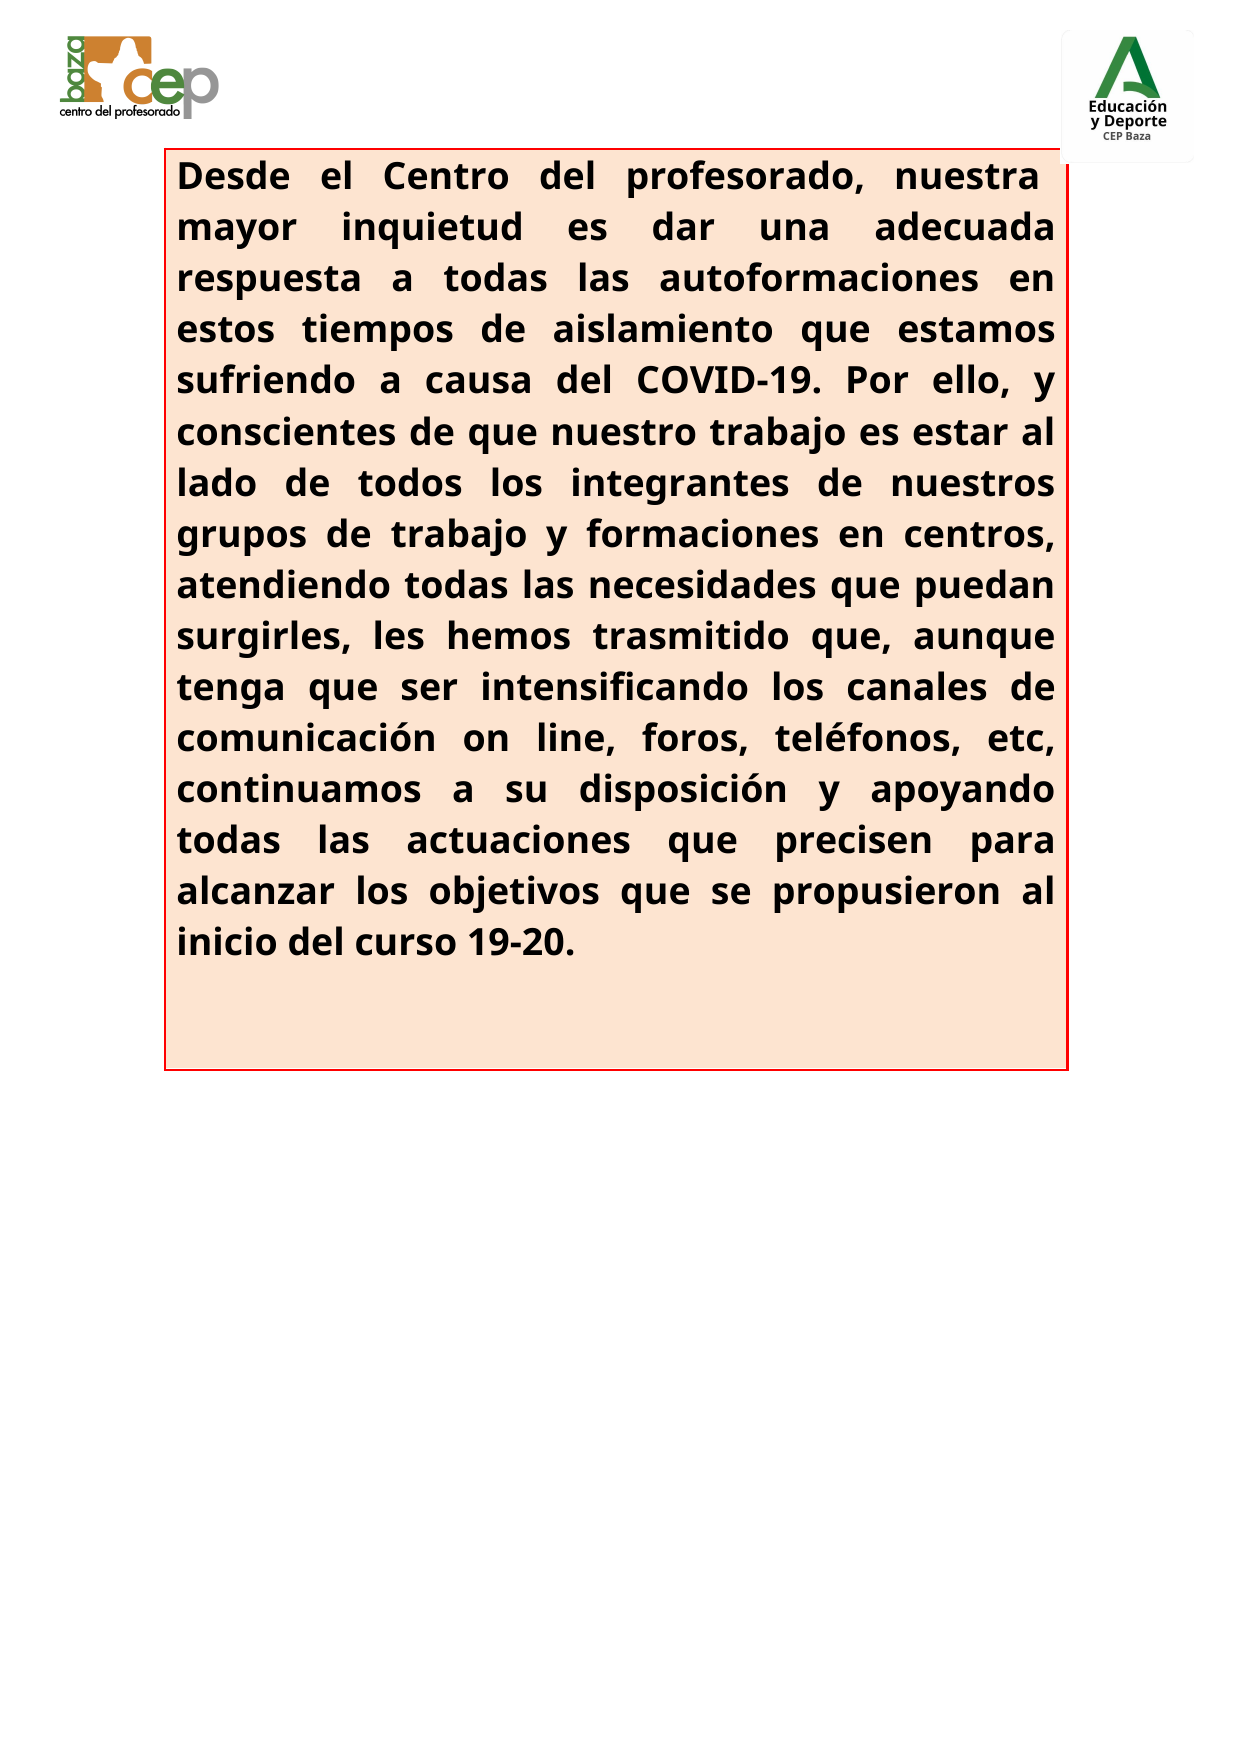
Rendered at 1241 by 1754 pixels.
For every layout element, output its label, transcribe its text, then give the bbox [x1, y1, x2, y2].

picture [40, 28, 222, 127]
table_header Desde el Centro del profesorado, nuestra mayor inquietud es dar una adecuada respuesta a todas las autoformaciones en estos tiempos de aislamiento que estamos sufriendo a causa del COVID-19. Por ello, y conscientes de que nuestro trabajo es estar al lado de todos los integrantes de nuestros grupos de trabajo y formaciones en centros, atendiendo todas las necesidades que puedan surgirles, les hemos trasmitido que, aunque tenga que ser intensificando los canales de comunicación on line, foros, teléfonos, etc, continuamos a su disposición y apoyando todas las actuaciones que precisen para alcanzar los objetivos que se propusieron al inicio del curso 19-20. [166, 150, 1066, 1068]
picture [1061, 30, 1194, 163]
